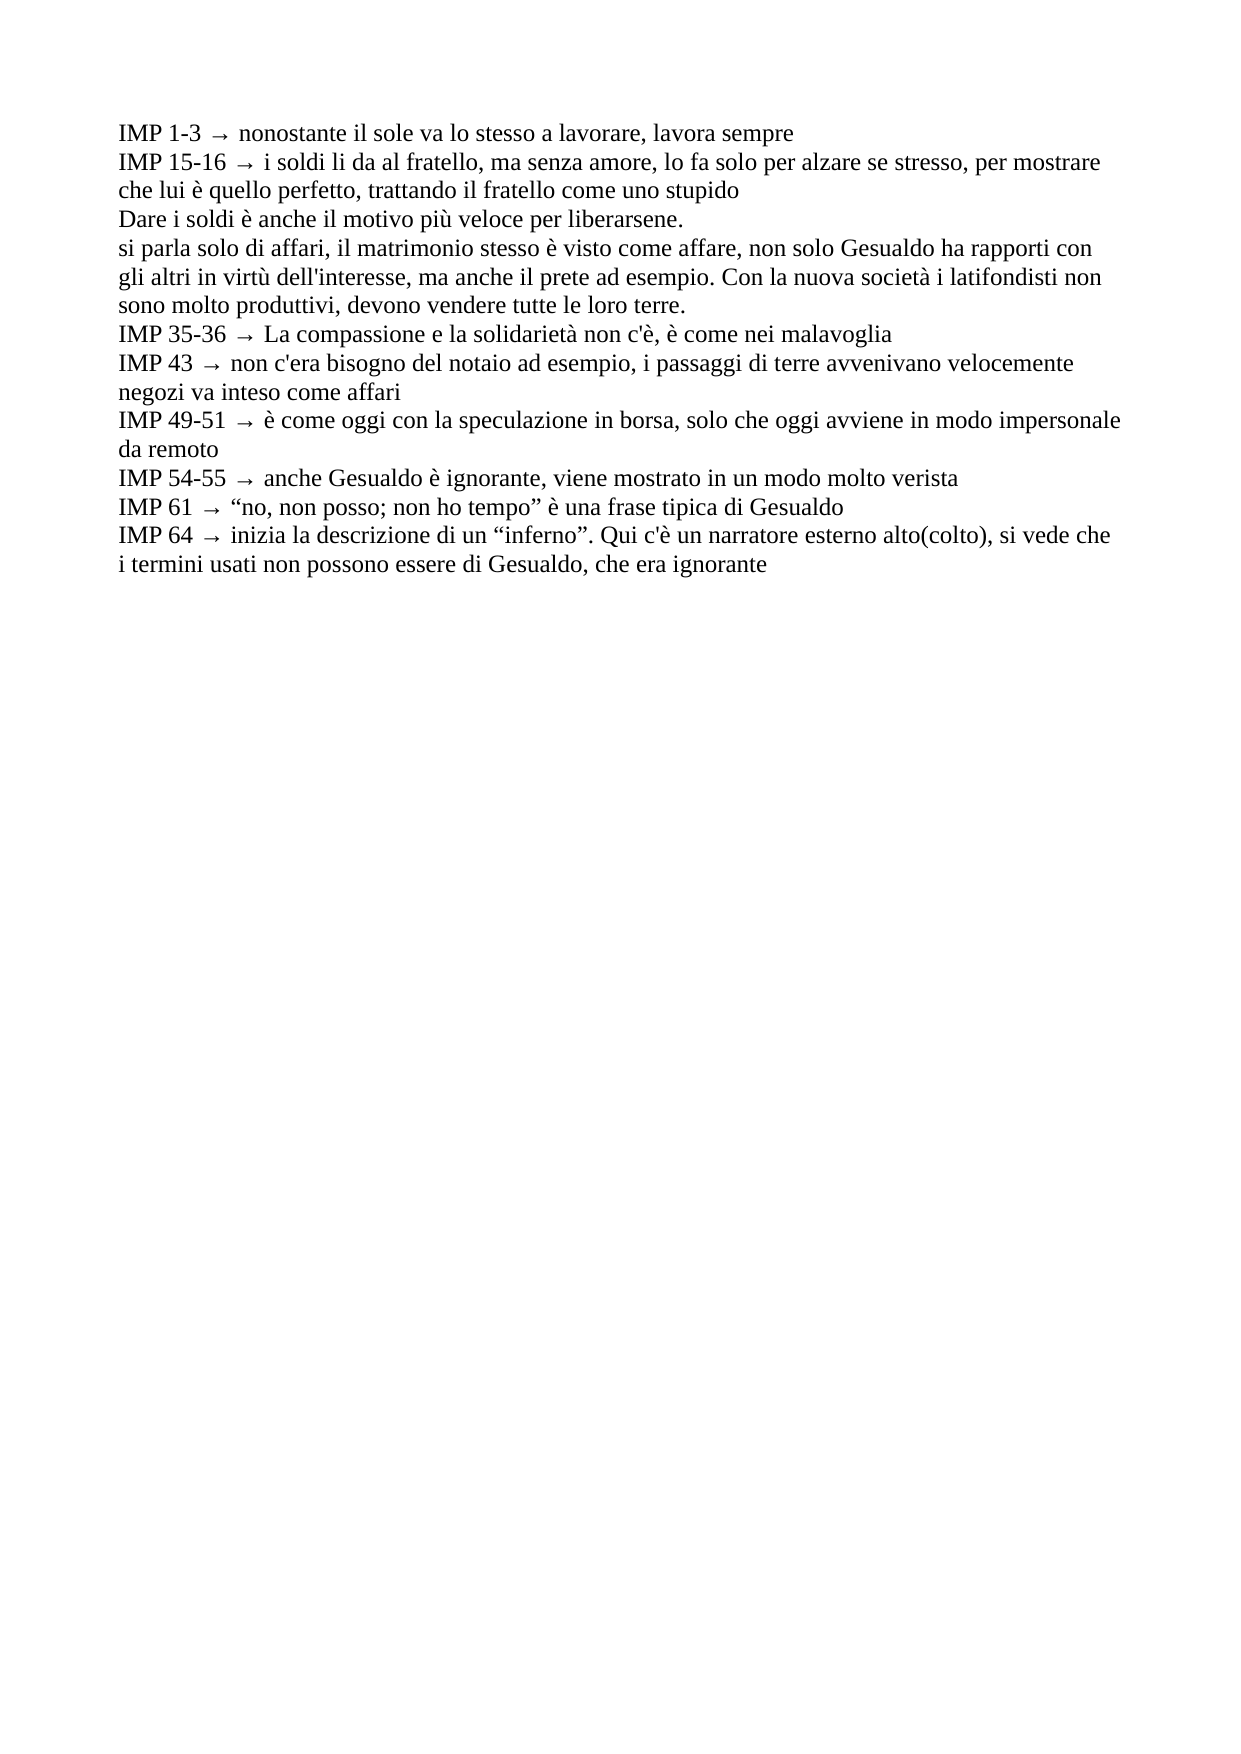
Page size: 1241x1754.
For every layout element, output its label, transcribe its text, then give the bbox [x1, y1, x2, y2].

text IMP 1-3 → nonostante il sole va lo stesso a lavorare, lavora sempre [118, 118, 1122, 147]
text negozi va inteso come affari [118, 377, 1122, 406]
text IMP 64 → inizia la descrizione di un “inferno”. Qui c'è un narratore esterno alto(colto), si vede che i termini usati non possono essere di Gesualdo, che era ignorante [118, 521, 1122, 578]
text IMP 15-16 → i soldi li da al fratello, ma senza amore, lo fa solo per alzare se stresso, per mostrare che lui è quello perfetto, trattando il fratello come uno stupido [118, 147, 1122, 204]
text Dare i soldi è anche il motivo più veloce per liberarsene. [118, 204, 1122, 233]
text IMP 54-55 → anche Gesualdo è ignorante, viene mostrato in un modo molto verista [118, 463, 1122, 492]
text IMP 61 → “no, non posso; non ho tempo” è una frase tipica di Gesualdo [118, 492, 1122, 521]
text IMP 35-36 → La compassione e la solidarietà non c'è, è come nei malavoglia [118, 319, 1122, 348]
text IMP 43 → non c'era bisogno del notaio ad esempio, i passaggi di terre avvenivano velocemente [118, 348, 1122, 377]
text si parla solo di affari, il matrimonio stesso è visto come affare, non solo Gesualdo ha rapporti con gli altri in virtù dell'interesse, ma anche il prete ad esempio. Con la nuova società i latifondisti non sono molto produttivi, devono vendere tutte le loro terre. [118, 233, 1122, 319]
text IMP 49-51 → è come oggi con la speculazione in borsa, solo che oggi avviene in modo impersonale da remoto [118, 406, 1122, 463]
